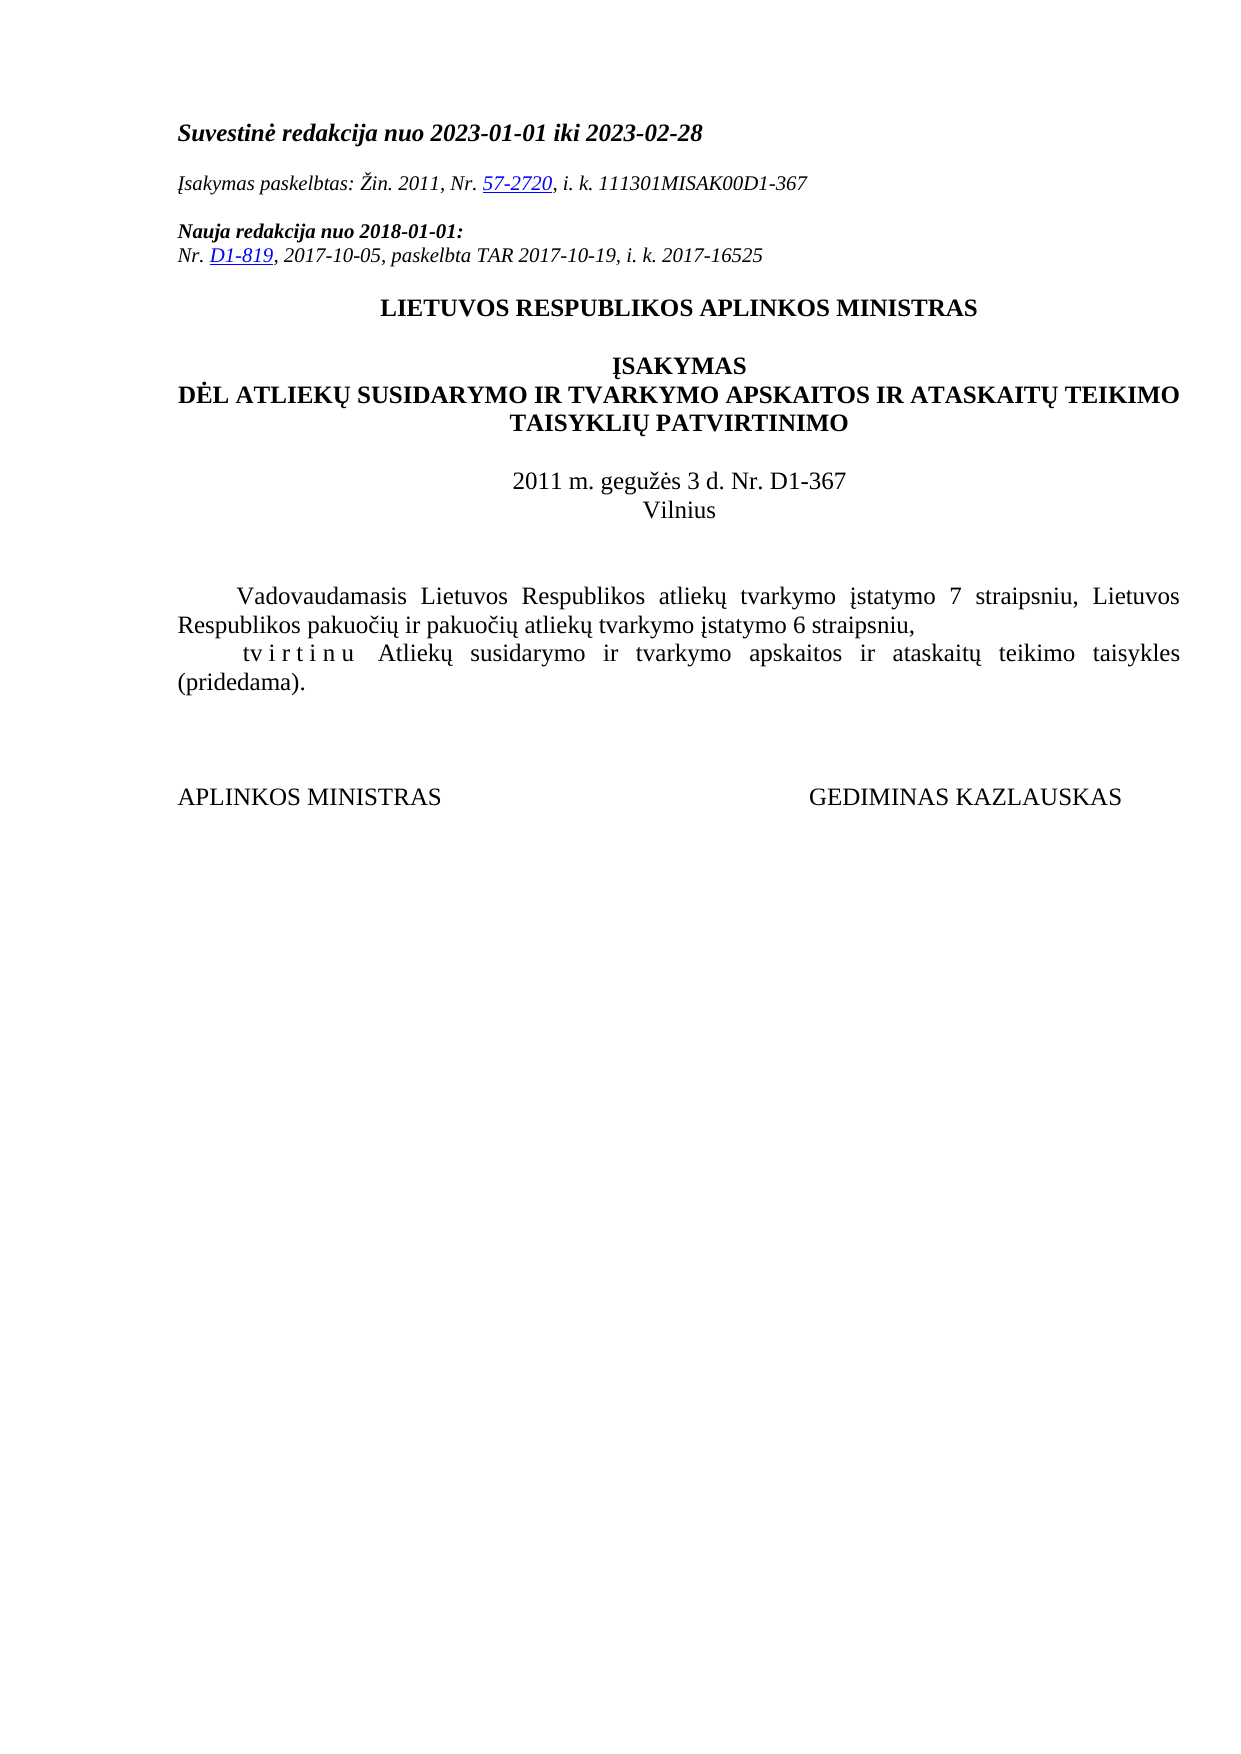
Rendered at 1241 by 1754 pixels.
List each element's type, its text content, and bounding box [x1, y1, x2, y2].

text DĖL ATLIEKŲ SUSIDARYMO IR TVARKYMO APSKAITOS IR ATASKAITŲ TEIKIMO TAISYKLIŲ PATVIRTINIMO [177, 380, 1181, 437]
text ĮSAKYMAS [177, 351, 1181, 380]
text tvirtinu Atliekų susidarymo ir tvarkymo apskaitos ir ataskaitų teikimo taisykles (pridedama). [177, 638, 1181, 696]
text Nr. D1-819, 2017-10-05, paskelbta TAR 2017-10-19, i. k. 2017-16525 [177, 243, 1181, 267]
text 2011 m. gegužės 3 d. Nr. D1-367 [177, 466, 1181, 495]
text Vilnius [177, 495, 1181, 523]
text Įsakymas paskelbtas: Žin. 2011, Nr. 57-2720, i. k. 111301MISAK00D1-367 [177, 171, 1181, 195]
text Nauja redakcija nuo 2018-01-01: [177, 219, 1181, 243]
text Vadovaudamasis Lietuvos Respublikos atliekų tvarkymo įstatymo 7 straipsniu, Lietuvos Respublikos pakuočių ir pakuočių atliekų tvarkymo įstatymo 6 straipsniu, [177, 581, 1181, 638]
text Suvestinė redakcija nuo 2023-01-01 iki 2023-02-28 [177, 118, 1181, 147]
text Aplinkos ministras Gediminas Kazlauskas [177, 782, 1181, 811]
text LIETUVOS RESPUBLIKOS APLINKOS MINISTRAS [177, 293, 1181, 322]
